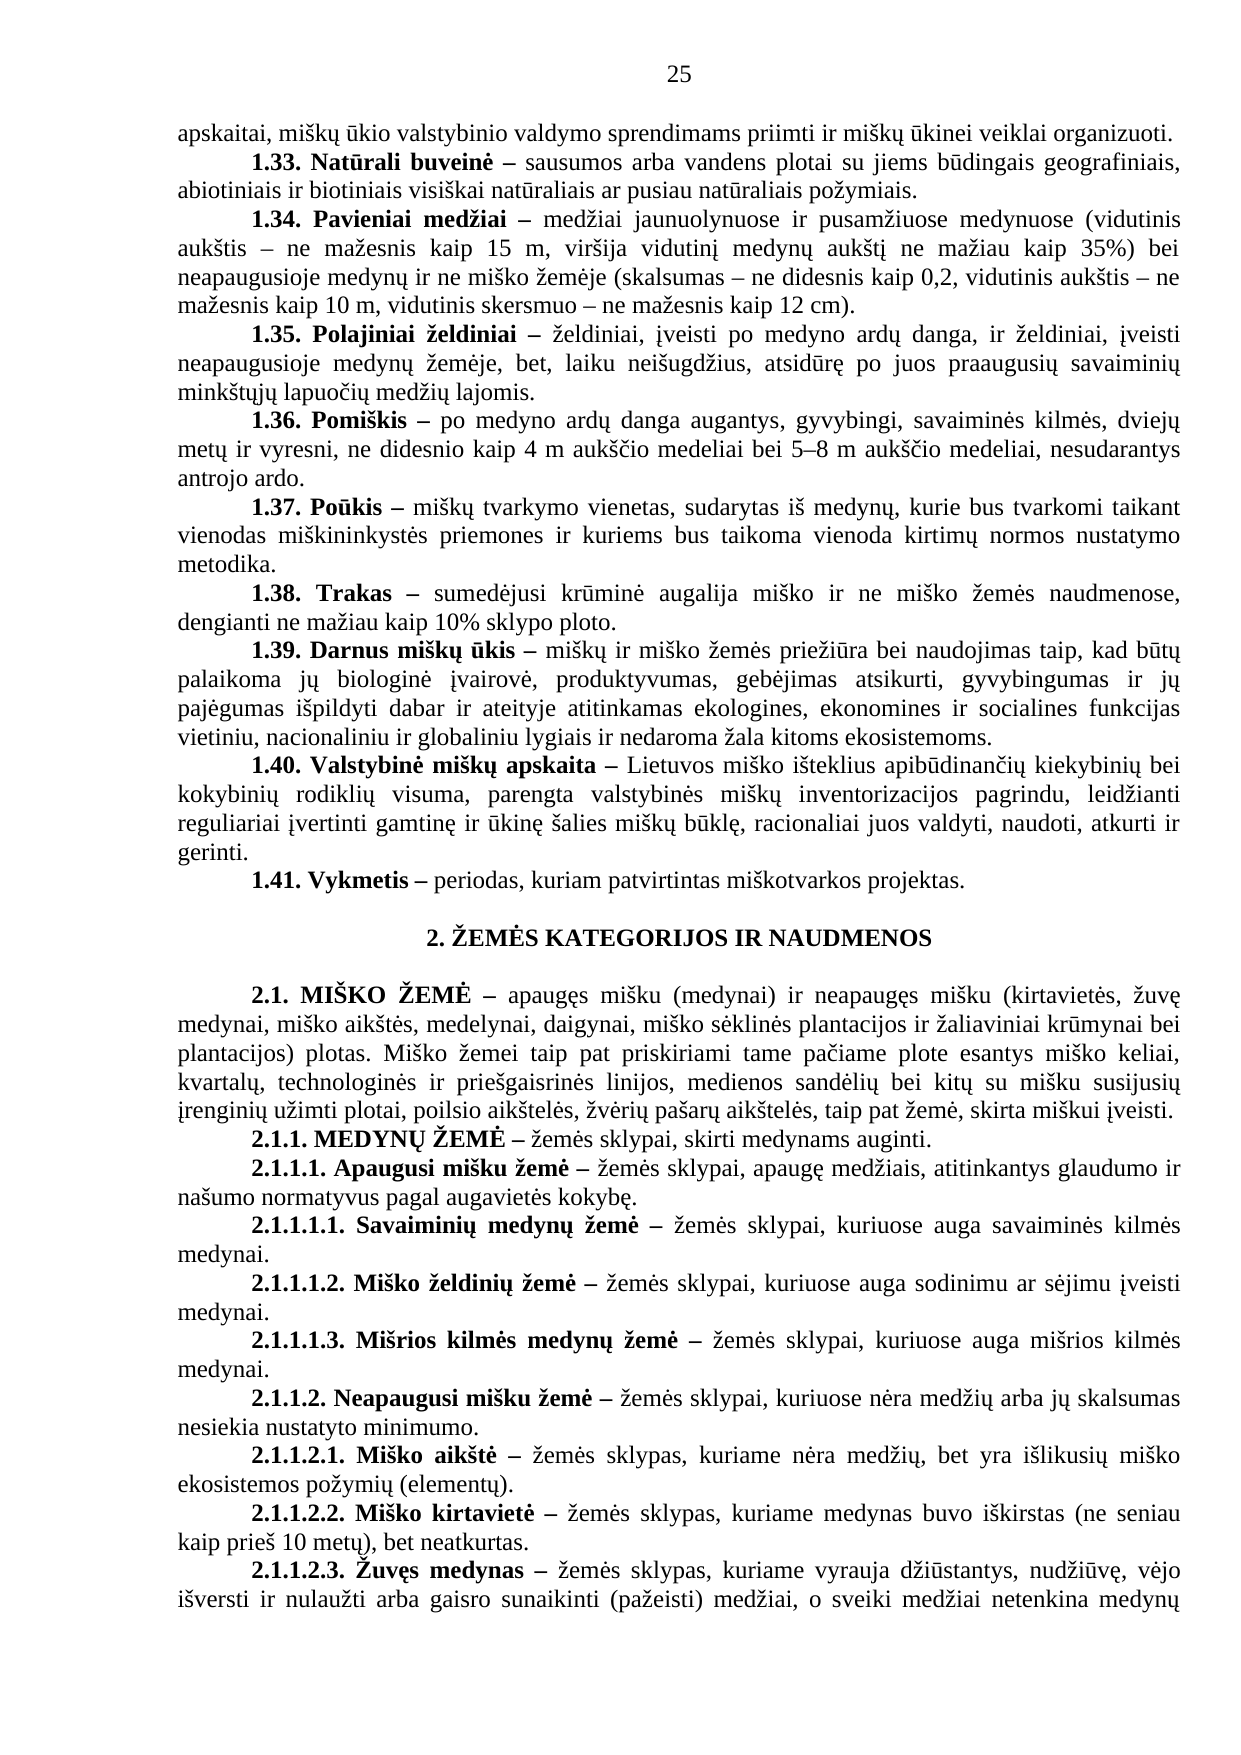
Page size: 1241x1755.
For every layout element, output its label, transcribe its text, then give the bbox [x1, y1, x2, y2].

text 2.1.1.1.3. Mišrios kilmės medynų žemė – žemės sklypai, kuriuose auga mišrios kilmės medynai. [177, 1326, 1181, 1383]
text 1.34. Pavieniai medžiai – medžiai jaunuolynuose ir pusamžiuose medynuose (vidutinis aukštis – ne mažesnis kaip 15 m, viršija vidutinį medynų aukštį ne mažiau kaip 35%) bei neapaugusioje medynų ir ne miško žemėje (skalsumas – ne didesnis kaip 0,2, vidutinis aukštis – ne mažesnis kaip 10 m, vidutinis skersmuo – ne mažesnis kaip 12 cm). [177, 204, 1181, 319]
text 2.1.1.1. Apaugusi mišku žemė – žemės sklypai, apaugę medžiais, atitinkantys glaudumo ir našumo normatyvus pagal augavietės kokybę. [177, 1153, 1181, 1211]
text 1.40. Valstybinė miškų apskaita – Lietuvos miško išteklius apibūdinančių kiekybinių bei kokybinių rodiklių visuma, parengta valstybinės miškų inventorizacijos pagrindu, leidžianti reguliariai įvertinti gamtinę ir ūkinę šalies miškų būklę, racionaliai juos valdyti, naudoti, atkurti ir gerinti. [177, 751, 1181, 866]
text 1.37. Poūkis – miškų tvarkymo vienetas, sudarytas iš medynų, kurie bus tvarkomi taikant vienodas miškininkystės priemones ir kuriems bus taikoma vienoda kirtimų normos nustatymo metodika. [177, 492, 1181, 578]
text 1.36. Pomiškis – po medyno ardų danga augantys, gyvybingi, savaiminės kilmės, dviejų metų ir vyresni, ne didesnio kaip 4 m aukščio medeliai bei 5–8 m aukščio medeliai, nesudarantys antrojo ardo. [177, 406, 1181, 492]
text 2.1.1.2. Neapaugusi mišku žemė – žemės sklypai, kuriuose nėra medžių arba jų skalsumas nesiekia nustatyto minimumo. [177, 1383, 1181, 1441]
text 1.38. Trakas – sumedėjusi krūminė augalija miško ir ne miško žemės naudmenose, dengianti ne mažiau kaip 10% sklypo ploto. [177, 578, 1181, 636]
text 1.33. Natūrali buveinė – sausumos arba vandens plotai su jiems būdingais geografiniais, abiotiniais ir biotiniais visiškai natūraliais ar pusiau natūraliais požymiais. [177, 147, 1181, 204]
text 1.41. Vykmetis – periodas, kuriam patvirtintas miškotvarkos projektas. [177, 866, 1181, 894]
text 2.1.1.2.3. Žuvęs medynas – žemės sklypas, kuriame vyrauja džiūstantys, nudžiūvę, vėjo išversti ir nulaužti arba gaisro sunaikinti (pažeisti) medžiai, o sveiki medžiai netenkina medynų [177, 1556, 1181, 1613]
text 2.1.1.1.1. Savaiminių medynų žemė – žemės sklypai, kuriuose auga savaiminės kilmės medynai. [177, 1211, 1181, 1268]
text 2.1.1. MEDYNŲ ŽEMĖ – žemės sklypai, skirti medynams auginti. [177, 1124, 1181, 1153]
text 2.1.1.2.1. Miško aikštė – žemės sklypas, kuriame nėra medžių, bet yra išlikusių miško ekosistemos požymių (elementų). [177, 1441, 1181, 1498]
text 2.1.1.1.2. Miško želdinių žemė – žemės sklypai, kuriuose auga sodinimu ar sėjimu įveisti medynai. [177, 1268, 1181, 1326]
text apskaitai, miškų ūkio valstybinio valdymo sprendimams priimti ir miškų ūkinei veiklai organizuoti. [177, 118, 1181, 147]
text 2.1. MIŠKO ŽEMĖ – apaugęs mišku (medynai) ir neapaugęs mišku (kirtavietės, žuvę medynai, miško aikštės, medelynai, daigynai, miško sėklinės plantacijos ir žaliaviniai krūmynai bei plantacijos) plotas. Miško žemei taip pat priskiriami tame pačiame plote esantys miško keliai, kvartalų, technologinės ir priešgaisrinės linijos, medienos sandėlių bei kitų su mišku susijusių įrenginių užimti plotai, poilsio aikštelės, žvėrių pašarų aikštelės, taip pat žemė, skirta miškui įveisti. [177, 981, 1181, 1124]
text 2. ŽEMĖS KATEGORIJOS IR NAUDMENOS [177, 923, 1181, 952]
text 1.39. Darnus miškų ūkis – miškų ir miško žemės priežiūra bei naudojimas taip, kad būtų palaikoma jų biologinė įvairovė, produktyvumas, gebėjimas atsikurti, gyvybingumas ir jų pajėgumas išpildyti dabar ir ateityje atitinkamas ekologines, ekonomines ir socialines funkcijas vietiniu, nacionaliniu ir globaliniu lygiais ir nedaroma žala kitoms ekosistemoms. [177, 636, 1181, 751]
text 2.1.1.2.2. Miško kirtavietė – žemės sklypas, kuriame medynas buvo iškirstas (ne seniau kaip prieš 10 metų), bet neatkurtas. [177, 1498, 1181, 1556]
text 1.35. Polajiniai želdiniai – želdiniai, įveisti po medyno ardų danga, ir želdiniai, įveisti neapaugusioje medynų žemėje, bet, laiku neišugdžius, atsidūrę po juos praaugusių savaiminių minkštųjų lapuočių medžių lajomis. [177, 319, 1181, 406]
